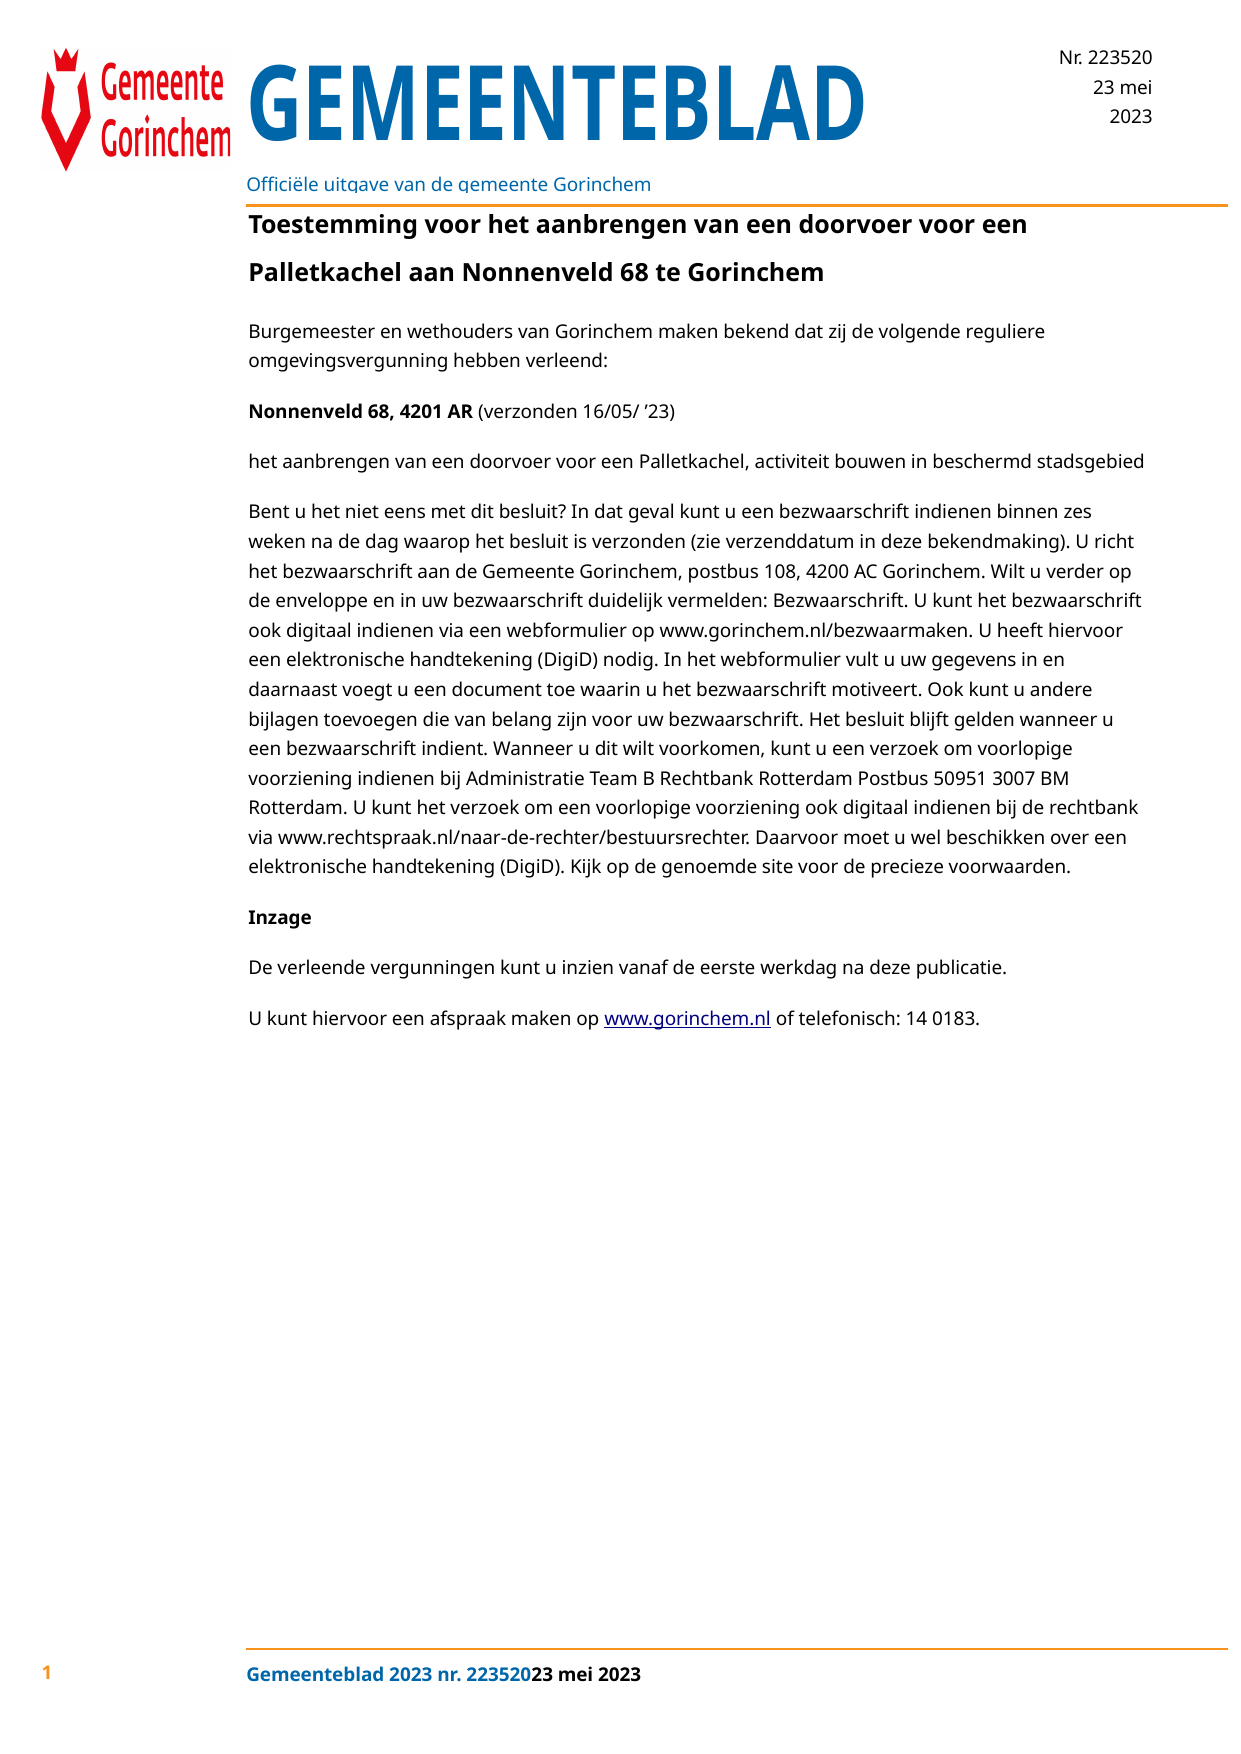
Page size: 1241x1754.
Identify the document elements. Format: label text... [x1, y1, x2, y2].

text het aanbrengen van een doorvoer voor een Palletkachel, activiteit bouwen in beschermd stadsgebied [248, 448, 1152, 474]
text Inzage [248, 904, 1152, 930]
text Bent u het niet eens met dit besluit? In dat geval kunt u een bezwaarschrift indienen binnen zes weken na de dag waarop het besluit is verzonden (zie verzenddatum in deze bekendmaking). U richt het bezwaarschrift aan de Gemeente Gorinchem, postbus 108, 4200 AC Gorinchem. Wilt u verder op de enveloppe en in uw bezwaarschrift duidelijk vermelden: Bezwaarschrift. U kunt het bezwaarschrift ook digitaal indienen via een webformulier op www.gorinchem.nl/bezwaarmaken. U heeft hiervoor een elektronische handtekening (DigiD) nodig. In het webformulier vult u uw gegevens in en daarnaast voegt u een document toe waarin u het bezwaarschrift motiveert. Ook kunt u andere bijlagen toevoegen die van belang zijn voor uw bezwaarschrift. Het besluit blijft gelden wanneer u een bezwaarschrift indient. Wanneer u dit wilt voorkomen, kunt u een verzoek om voorlopige voorziening indienen bij Administratie Team B Rechtbank Rotterdam Postbus 50951 3007 BM Rotterdam. U kunt het verzoek om een voorlopige voorziening ook digitaal indienen bij de rechtbank via www.rechtspraak.nl/naar-de-rechter/bestuursrechter. Daarvoor moet u wel beschikken over een elektronische handtekening (DigiD). Kijk op de genoemde site voor de precieze voorwaarden. [248, 499, 1152, 879]
text Burgemeester en wethouders van Gorinchem maken bekend dat zij de volgende reguliere omgevingsvergunning hebben verleend: [248, 318, 1152, 373]
text Toestemming voor het aanbrengen van een doorvoer voor een Palletkachel aan Nonnenveld 68 te Gorinchem [248, 207, 1152, 288]
text U kunt hiervoor een afspraak maken op www.gorinchem.nl of telefonisch: 14 0183. [248, 1005, 1152, 1031]
text De verleende vergunningen kunt u inzien vanaf de eerste werkdag na deze publicatie. [248, 954, 1152, 980]
picture [41, 47, 231, 172]
text Nonnenveld 68, 4201 AR (verzonden 16/05/ ’23) [248, 398, 1152, 424]
